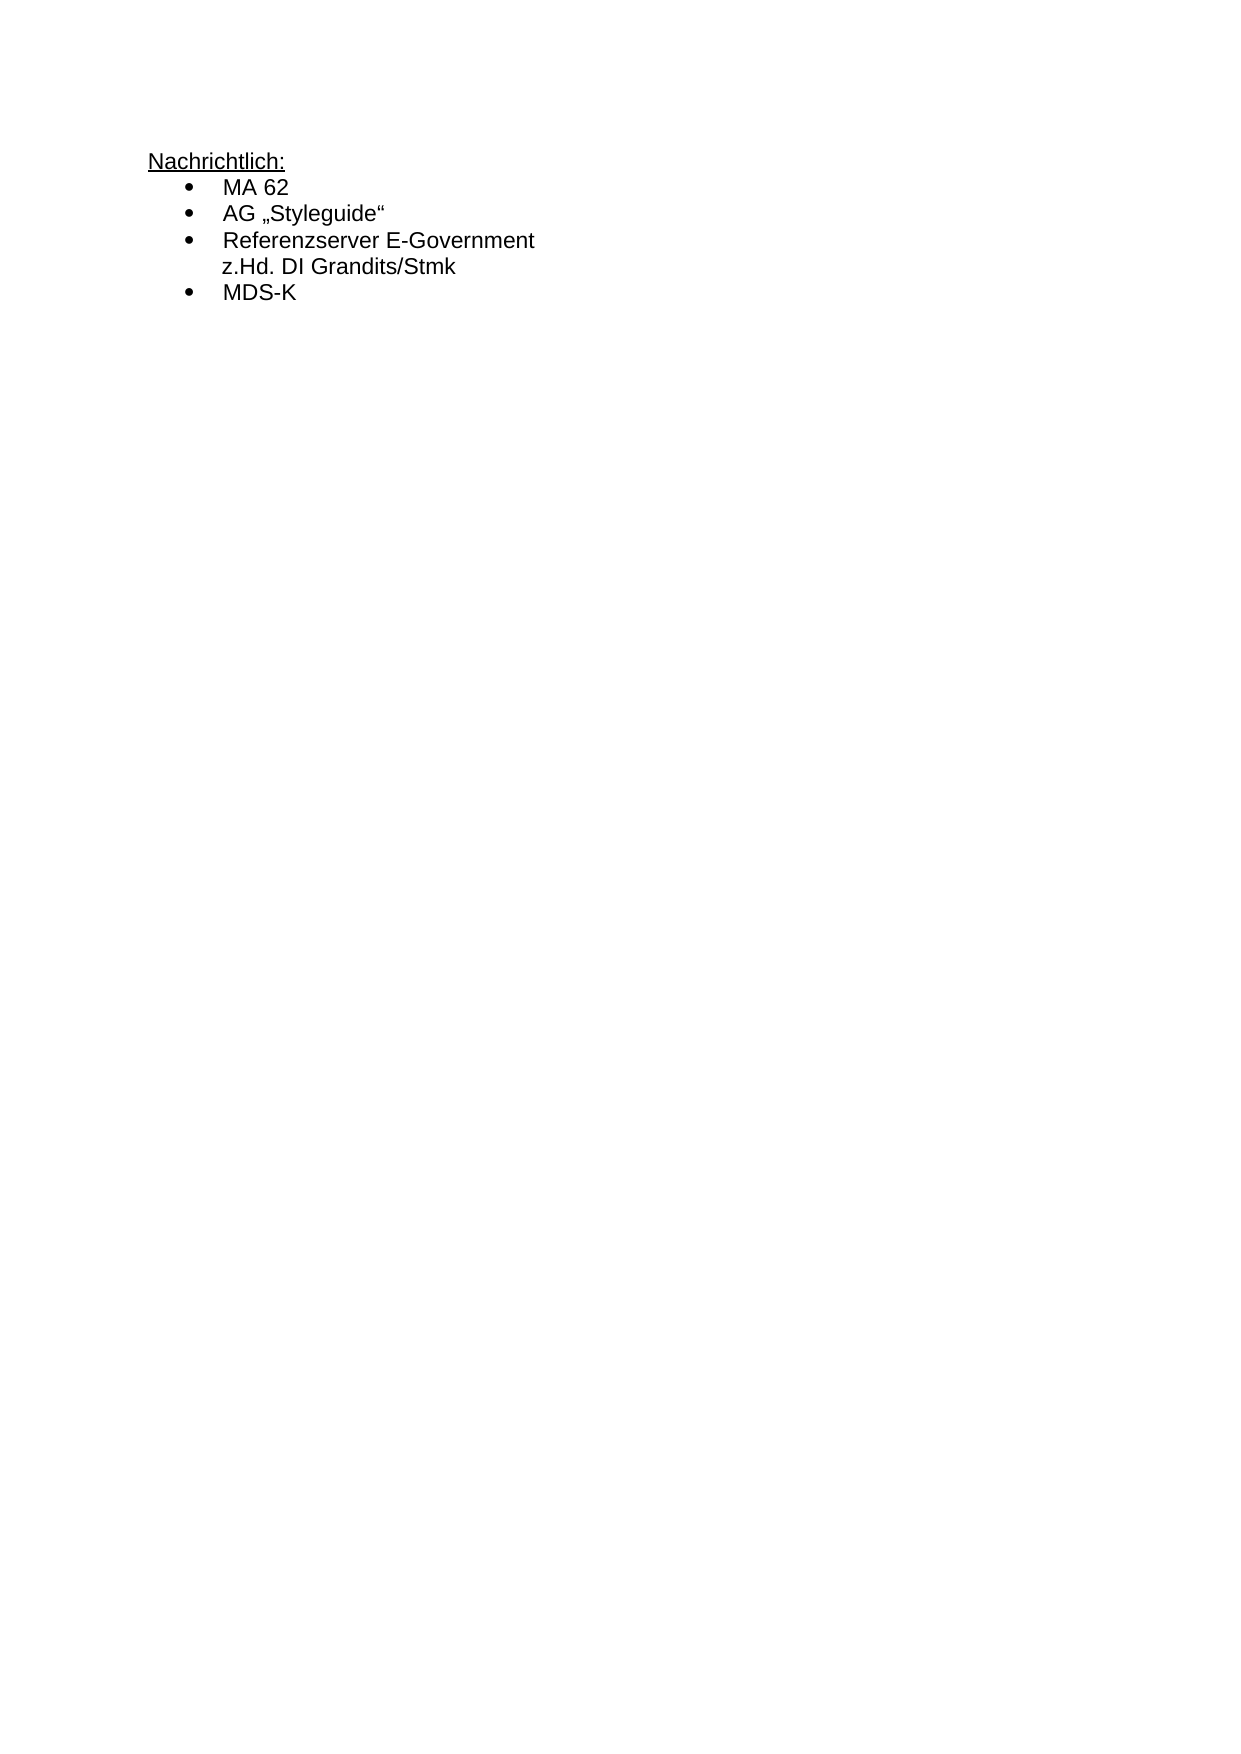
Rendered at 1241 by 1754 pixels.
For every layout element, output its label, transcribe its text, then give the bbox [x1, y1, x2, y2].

list MA 62 [185, 174, 1093, 200]
list AG „Styleguide“ [185, 200, 1093, 227]
text z.Hd. DI Grandits/Stmk [148, 253, 1093, 279]
list Referenzserver E-Government [185, 227, 1093, 253]
text Nachrichtlich: [148, 148, 1093, 174]
list MDS-K [185, 279, 1093, 306]
